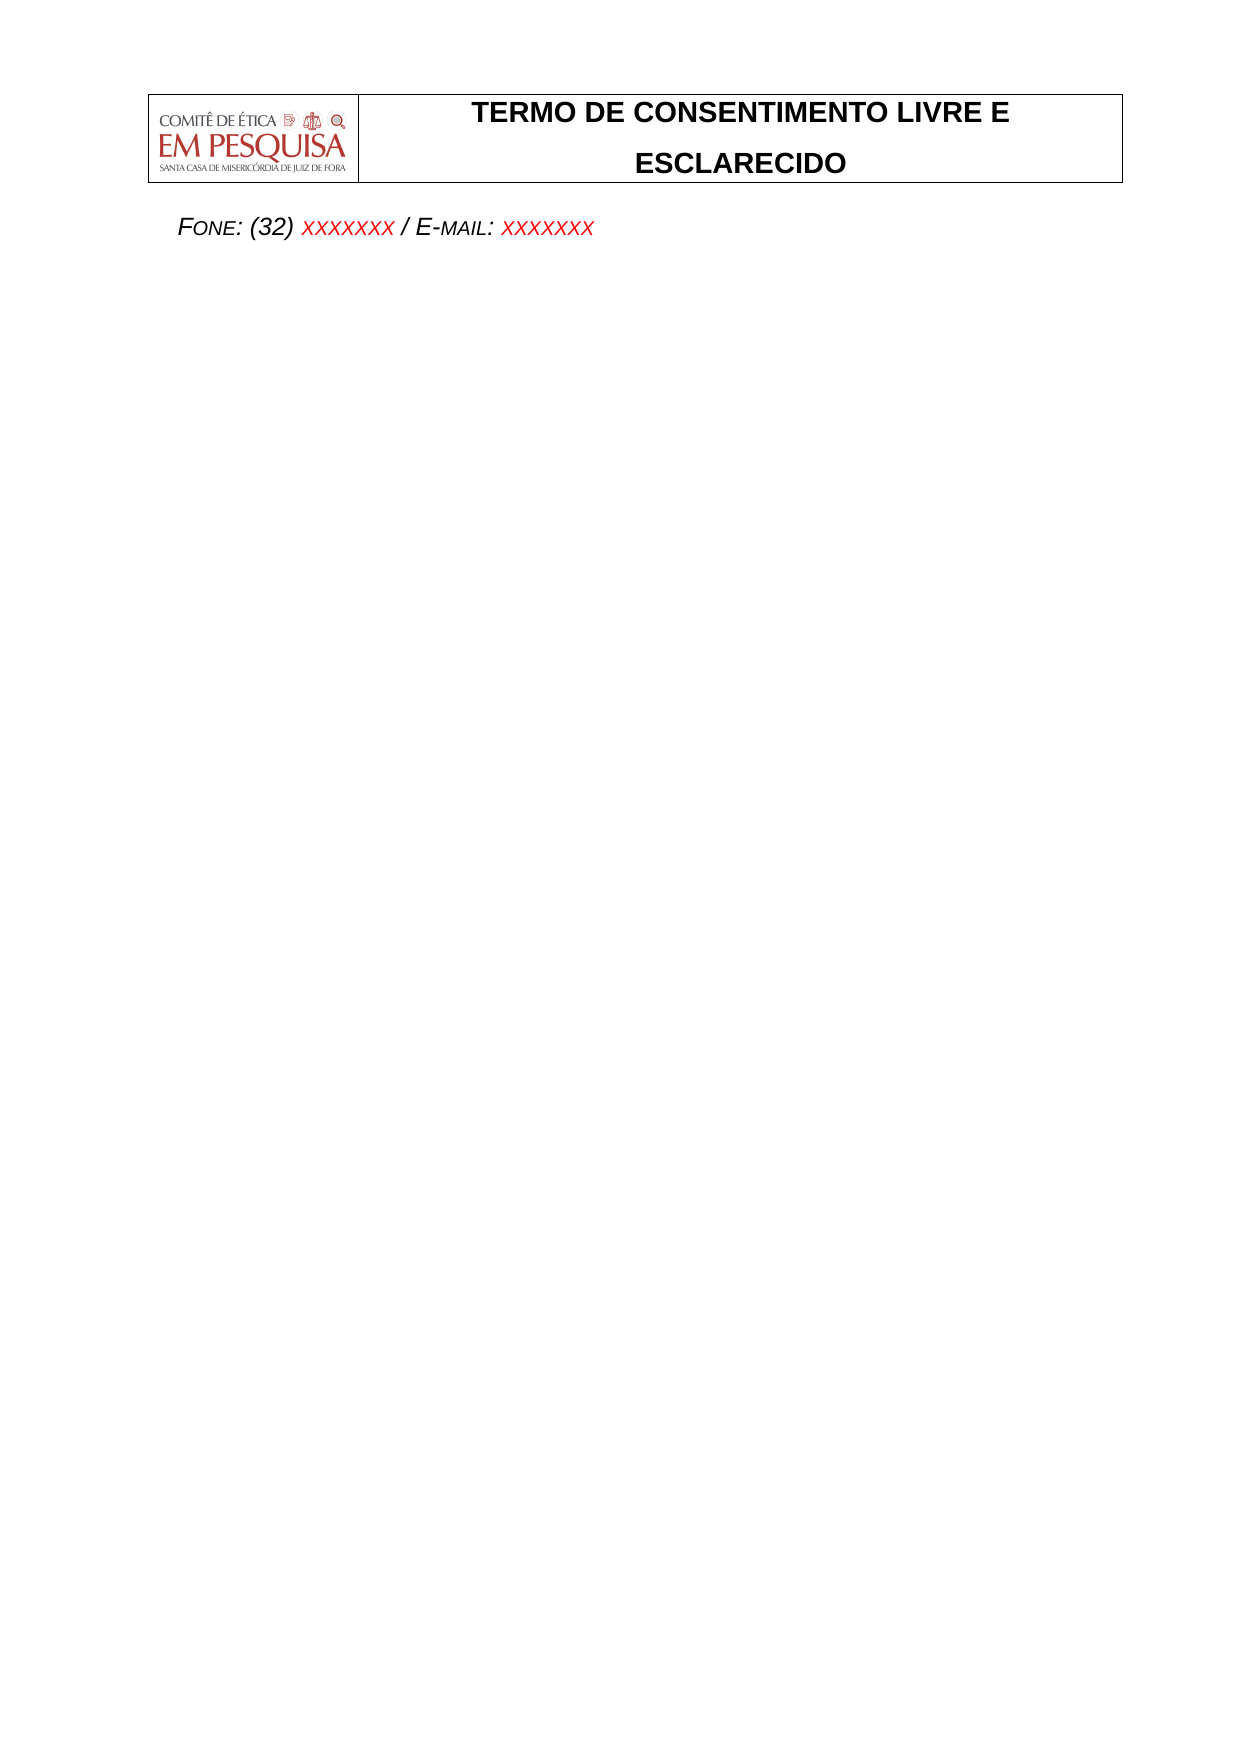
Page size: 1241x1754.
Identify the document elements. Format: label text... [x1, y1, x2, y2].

text Fone: (32) xxxxxxx / E-mail: xxxxxxx [177, 212, 1122, 241]
